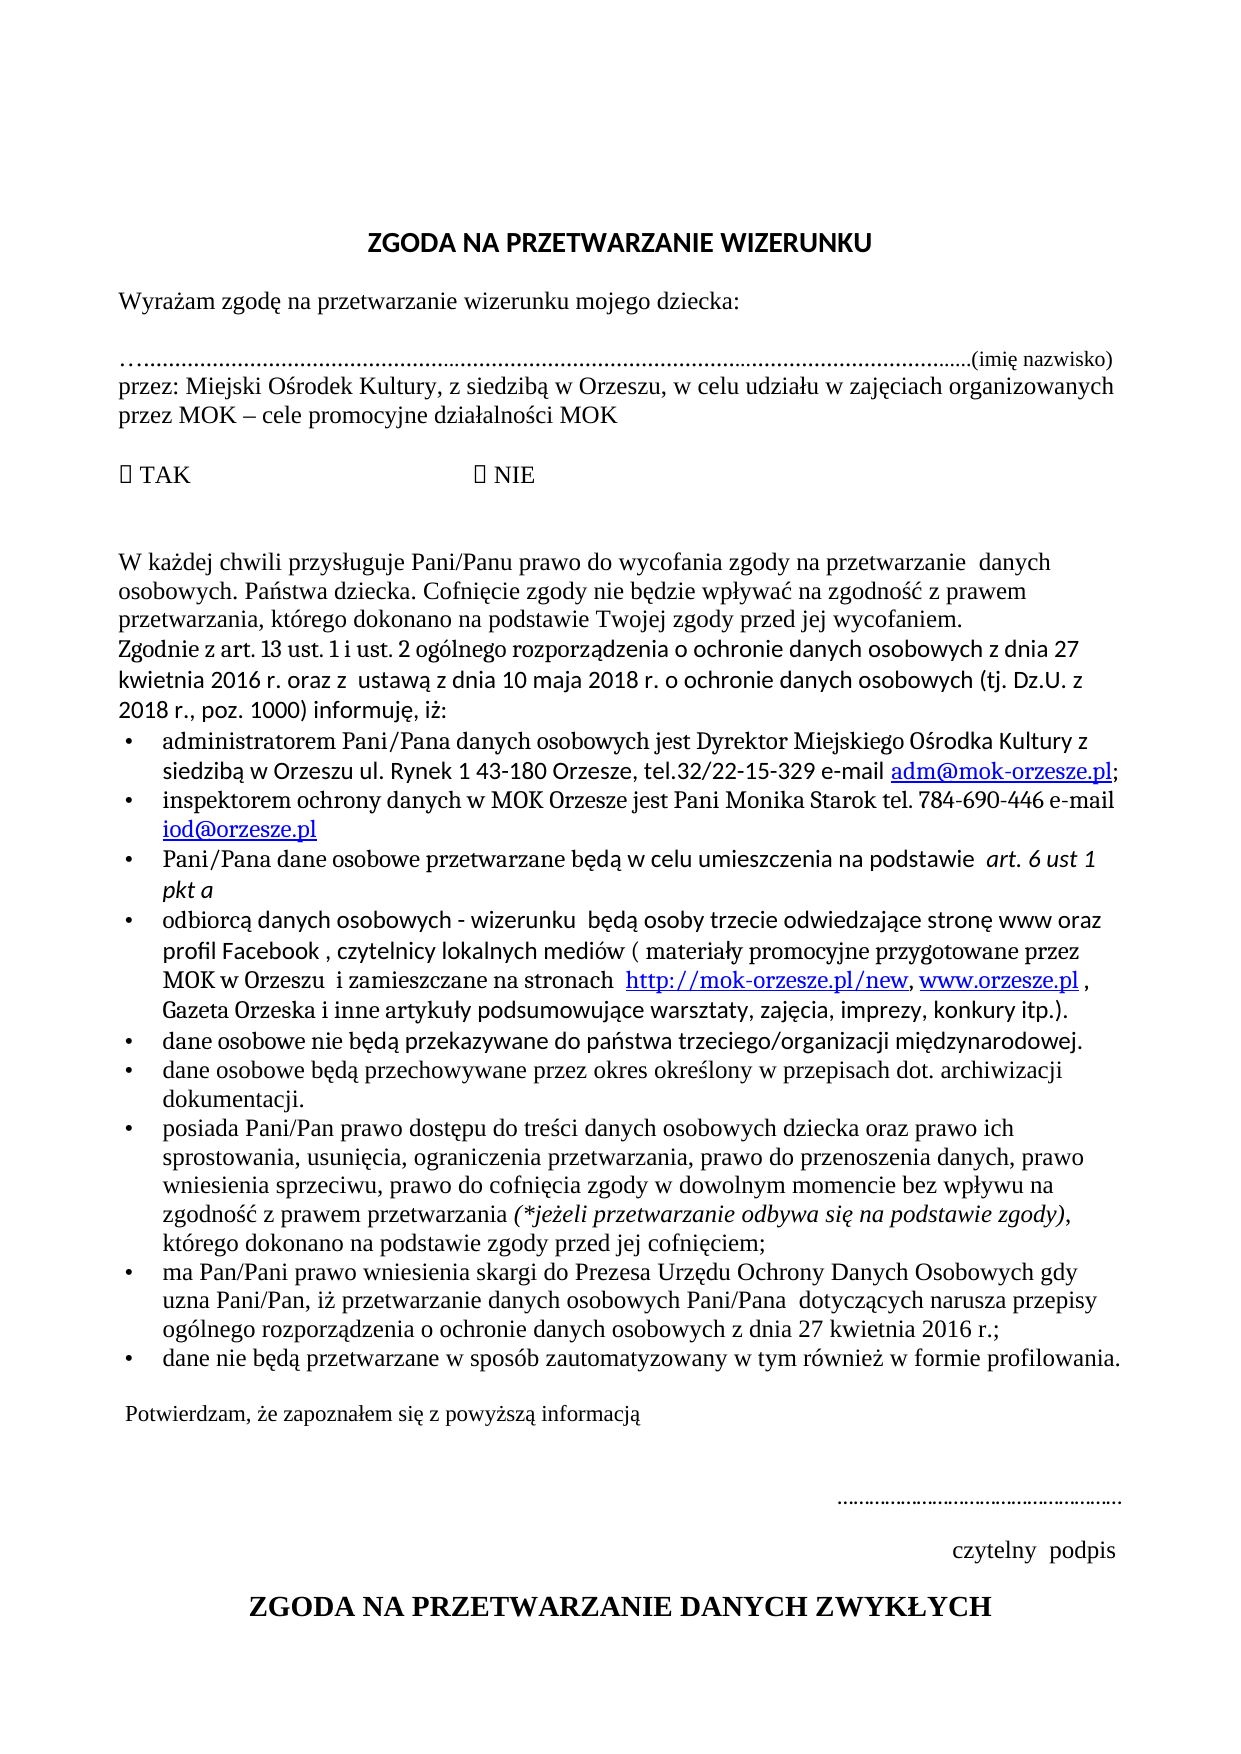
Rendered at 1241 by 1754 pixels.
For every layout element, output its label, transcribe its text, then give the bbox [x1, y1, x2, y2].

text Potwierdzam, że zapoznałem się z powyższą informacją [125, 1399, 1122, 1426]
list odbiorcą danych osobowych - wizerunku będą osoby trzecie odwiedzające stronę www oraz profil Facebook , czytelnicy lokalnych mediów ( materiały promocyjne przygotowane przez MOK w Orzeszu i zamieszczane na stronach http://mok-orzesze.pl/new, www.orzesze.pl , Gazeta Orzeska i inne artykuły podsumowujące warsztaty, zajęcia, imprezy, konkury itp.). [125, 904, 1122, 1025]
text Wyrażam zgodę na przetwarzanie wizerunku mojego dziecka: [118, 286, 1122, 315]
text ZGODA NA PRZETWARZANIE DANYCH ZWYKŁYCH [118, 1589, 1122, 1622]
text  TAK  NIE [118, 457, 1122, 491]
list dane osobowe nie będą przekazywane do państwa trzeciego/organizacji międzynarodowej. [125, 1025, 1122, 1055]
text ZGODA NA PRZETWARZANIE WIZERUNKU [118, 224, 1122, 260]
text W każdej chwili przysługuje Pani/Panu prawo do wycofania zgody na przetwarzanie danych osobowych. Państwa dziecka. Cofnięcie zgody nie będzie wpływać na zgodność z prawem przetwarzania, którego dokonano na podstawie Twojej zgody przed jej wycofaniem. [118, 547, 1122, 633]
list dane osobowe będą przechowywane przez okres określony w przepisach dot. archiwizacji dokumentacji. [125, 1055, 1122, 1113]
list ma Pan/Pani prawo wniesienia skargi do Prezesa Urzędu Ochrony Danych Osobowych gdy uzna Pani/Pan, iż przetwarzanie danych osobowych Pani/Pana dotyczących narusza przepisy ogólnego rozporządzenia o ochronie danych osobowych z dnia 27 kwietnia 2016 r.; [125, 1257, 1122, 1343]
text ……………………………………………… [118, 1482, 1122, 1510]
text Zgodnie z art. 13 ust. 1 i ust. 2 ogólnego rozporządzenia o ochronie danych osobowych z dnia 27 kwietnia 2016 r. oraz z ustawą z dnia 10 maja 2018 r. o ochronie danych osobowych (tj. Dz.U. z 2018 r., poz. 1000) informuję, iż: [118, 633, 1122, 725]
text czytelny podpis [856, 1535, 1122, 1564]
list posiada Pani/Pan prawo dostępu do treści danych osobowych dziecka oraz prawo ich sprostowania, usunięcia, ograniczenia przetwarzania, prawo do przenoszenia danych, prawo wniesienia sprzeciwu, prawo do cofnięcia zgody w dowolnym momencie bez wpływu na zgodność z prawem przetwarzania (*jeżeli przetwarzanie odbywa się na podstawie zgody), którego dokonano na podstawie zgody przed jej cofnięciem; [125, 1113, 1122, 1257]
list inspektorem ochrony danych w MOK Orzesze jest Pani Monika Starok tel. 784-690-446 e-mail iod@orzesze.pl [125, 786, 1122, 843]
list dane nie będą przetwarzane w sposób zautomatyzowany w tym również w formie profilowania. [125, 1343, 1122, 1372]
text …......................................................................................................................................(imię nazwisko) [118, 343, 1122, 371]
list Pani/Pana dane osobowe przetwarzane będą w celu umieszczenia na podstawie art. 6 ust 1 pkt a [125, 843, 1122, 904]
text przez: Miejski Ośrodek Kultury, z siedzibą w Orzeszu, w celu udziału w zajęciach organizowanych przez MOK – cele promocyjne działalności MOK [118, 371, 1122, 429]
list administratorem Pani/Pana danych osobowych jest Dyrektor Miejskiego Ośrodka Kultury z siedzibą w Orzeszu ul. Rynek 1 43-180 Orzesze, tel.32/22-15-329 e-mail adm@mok-orzesze.pl; [125, 725, 1122, 786]
